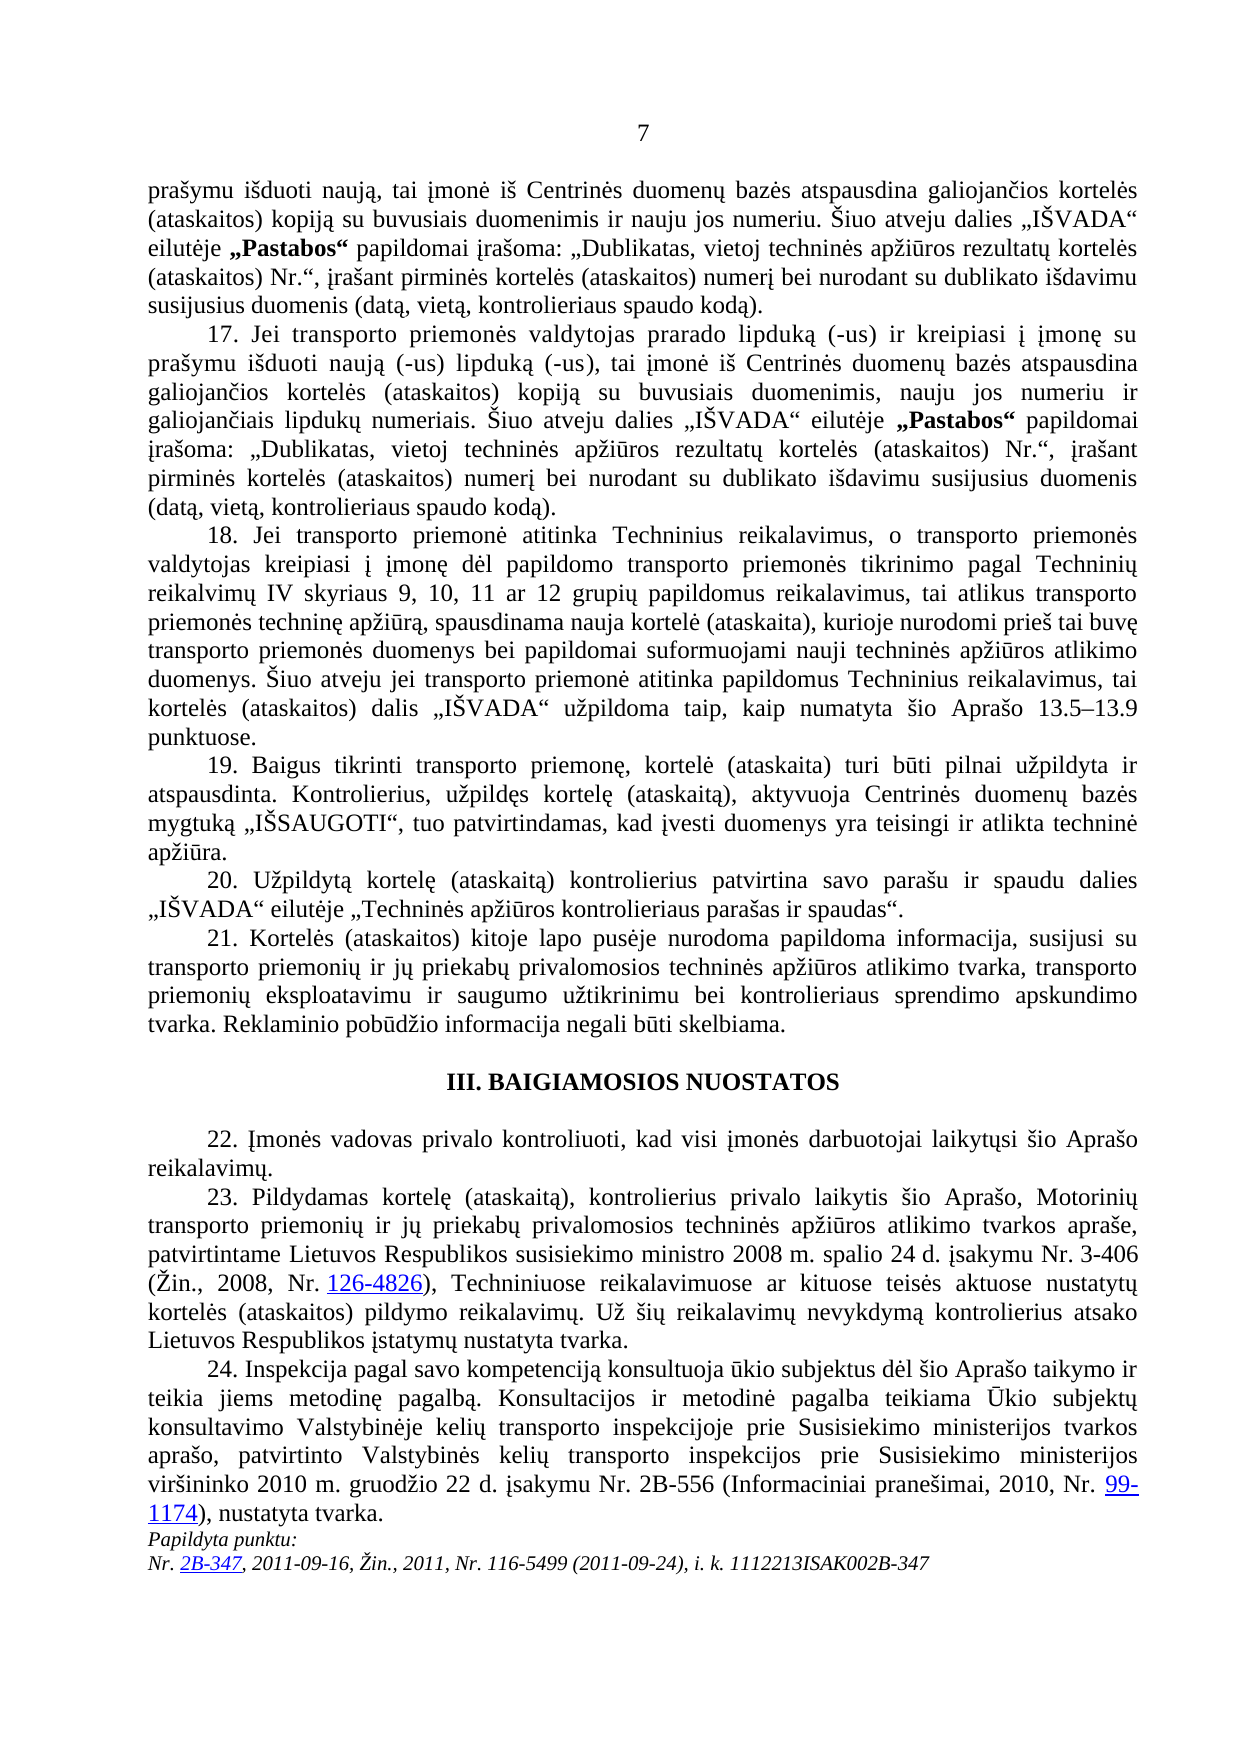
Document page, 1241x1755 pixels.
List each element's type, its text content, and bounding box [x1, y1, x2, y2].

text Papildyta punktu: [148, 1527, 1138, 1551]
text 24. Inspekcija pagal savo kompetenciją konsultuoja ūkio subjektus dėl šio Aprašo taikymo ir teikia jiems metodinę pagalbą. Konsultacijos ir metodinė pagalba teikiama Ūkio subjektų konsultavimo Valstybinėje kelių transporto inspekcijoje prie Susisiekimo ministerijos tvarkos aprašo, patvirtinto Valstybinės kelių transporto inspekcijos prie Susisiekimo ministerijos viršininko 2010 m. gruodžio 22 d. įsakymu Nr. 2B-556 (Informaciniai pranešimai, 2010, Nr. 99-1174), nustatyta tvarka. [148, 1354, 1138, 1527]
text 19. Baigus tikrinti transporto priemonę, kortelė (ataskaita) turi būti pilnai užpildyta ir atspausdinta. Kontrolierius, užpildęs kortelę (ataskaitą), aktyvuoja Centrinės duomenų bazės mygtuką „IŠSAUGOTI“, tuo patvirtindamas, kad įvesti duomenys yra teisingi ir atlikta techninė apžiūra. [148, 751, 1138, 866]
text III. BAIGIAMOSIOS NUOSTATOS [148, 1067, 1138, 1096]
text prašymu išduoti naują, tai įmonė iš Centrinės duomenų bazės atspausdina galiojančios kortelės (ataskaitos) kopiją su buvusiais duomenimis ir nauju jos numeriu. Šiuo atveju dalies „IŠVADA“ eilutėje „Pastabos“ papildomai įrašoma: „Dublikatas, vietoj techninės apžiūros rezultatų kortelės (ataskaitos) Nr.“, įrašant pirminės kortelės (ataskaitos) numerį bei nurodant su dublikato išdavimu susijusius duomenis (datą, vietą, kontrolieriaus spaudo kodą). [148, 176, 1138, 319]
text 18. Jei transporto priemonė atitinka Techninius reikalavimus, o transporto priemonės valdytojas kreipiasi į įmonę dėl papildomo transporto priemonės tikrinimo pagal Techninių reikalvimų IV skyriaus 9, 10, 11 ar 12 grupių papildomus reikalavimus, tai atlikus transporto priemonės techninę apžiūrą, spausdinama nauja kortelė (ataskaita), kurioje nurodomi prieš tai buvę transporto priemonės duomenys bei papildomai suformuojami nauji techninės apžiūros atlikimo duomenys. Šiuo atveju jei transporto priemonė atitinka papildomus Techninius reikalavimus, tai kortelės (ataskaitos) dalis „IŠVADA“ užpildoma taip, kaip numatyta šio Aprašo 13.5–13.9 punktuose. [148, 521, 1138, 751]
text 21. Kortelės (ataskaitos) kitoje lapo pusėje nurodoma papildoma informacija, susijusi su transporto priemonių ir jų priekabų privalomosios techninės apžiūros atlikimo tvarka, transporto priemonių eksploatavimu ir saugumo užtikrinimu bei kontrolieriaus sprendimo apskundimo tvarka. Reklaminio pobūdžio informacija negali būti skelbiama. [148, 923, 1138, 1038]
text 20. Užpildytą kortelę (ataskaitą) kontrolierius patvirtina savo parašu ir spaudu dalies „IŠVADA“ eilutėje „Techninės apžiūros kontrolieriaus parašas ir spaudas“. [148, 866, 1138, 923]
text 17. Jei transporto priemonės valdytojas prarado lipduką (-us) ir kreipiasi į įmonę su prašymu išduoti naują (-us) lipduką (-us), tai įmonė iš Centrinės duomenų bazės atspausdina galiojančios kortelės (ataskaitos) kopiją su buvusiais duomenimis, nauju jos numeriu ir galiojančiais lipdukų numeriais. Šiuo atveju dalies „IŠVADA“ eilutėje „Pastabos“ papildomai įrašoma: „Dublikatas, vietoj techninės apžiūros rezultatų kortelės (ataskaitos) Nr.“, įrašant pirminės kortelės (ataskaitos) numerį bei nurodant su dublikato išdavimu susijusius duomenis (datą, vietą, kontrolieriaus spaudo kodą). [148, 319, 1138, 521]
text 22. Įmonės vadovas privalo kontroliuoti, kad visi įmonės darbuotojai laikytųsi šio Aprašo reikalavimų. [148, 1124, 1138, 1182]
text Nr. 2B-347, 2011-09-16, Žin., 2011, Nr. 116-5499 (2011-09-24), i. k. 1112213ISAK002B-347 [148, 1551, 1138, 1575]
text 23. Pildydamas kortelę (ataskaitą), kontrolierius privalo laikytis šio Aprašo, Motorinių transporto priemonių ir jų priekabų privalomosios techninės apžiūros atlikimo tvarkos apraše, patvirtintame Lietuvos Respublikos susisiekimo ministro 2008 m. spalio 24 d. įsakymu Nr. 3-406 (Žin., 2008, Nr. 126-4826), Techniniuose reikalavimuose ar kituose teisės aktuose nustatytų kortelės (ataskaitos) pildymo reikalavimų. Už šių reikalavimų nevykdymą kontrolierius atsako Lietuvos Respublikos įstatymų nustatyta tvarka. [148, 1182, 1138, 1354]
